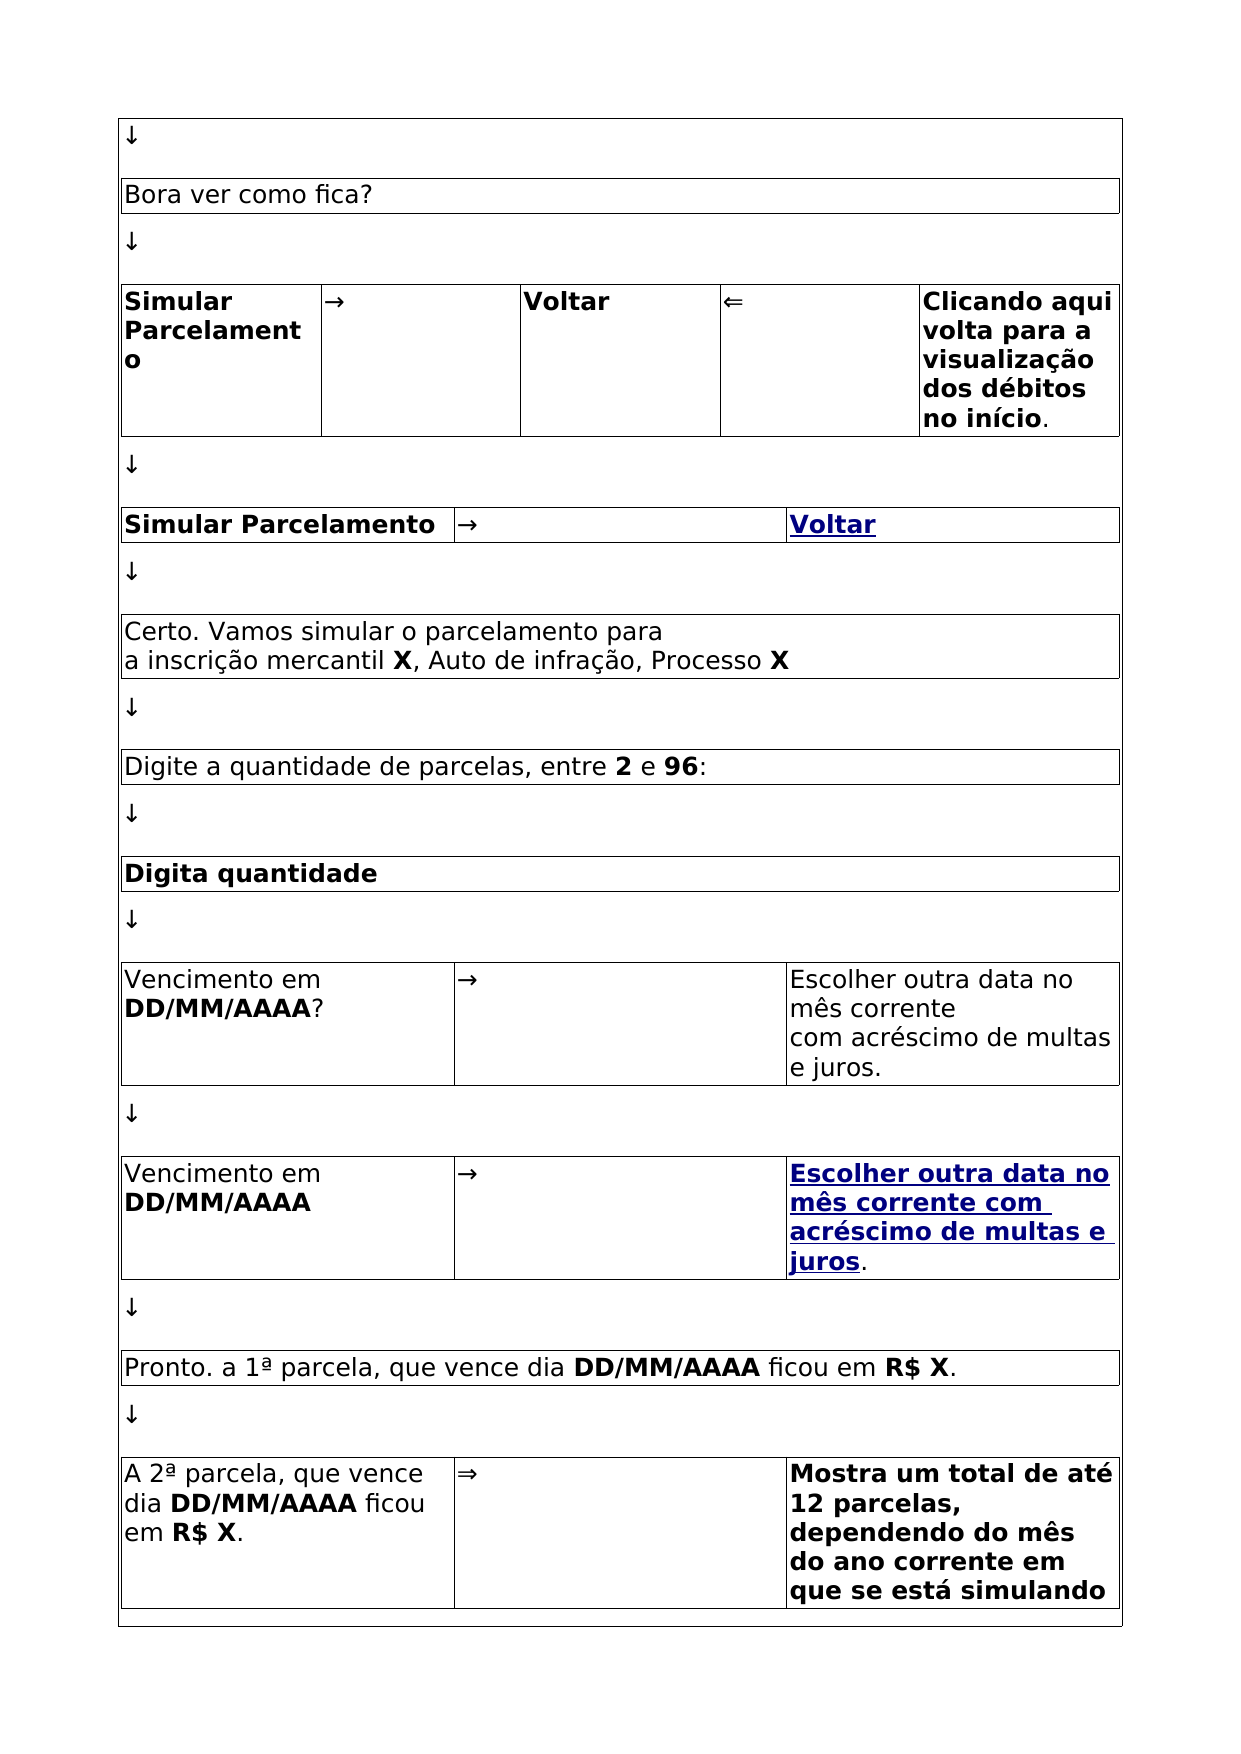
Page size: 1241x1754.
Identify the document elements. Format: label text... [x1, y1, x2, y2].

table_header Voltar [521, 285, 720, 436]
table_header ↓ ↓ ↓ ↓ ↓ ↓ ↓ ↓ ↓ ↓ [119, 119, 1122, 1626]
table_header ⇐ [721, 285, 919, 436]
table_header Digite a quantidade de parcelas, entre 2 e 96: [122, 750, 1119, 784]
table_header → [322, 285, 520, 436]
table_header → [455, 1157, 786, 1279]
table_header ⇒ [455, 1458, 786, 1608]
table_header Voltar [787, 508, 1119, 542]
table_header Mostra um total de até 12 parcelas, dependendo do mês do ano corrente em que se está simulando [787, 1458, 1119, 1608]
table_header Digita quantidade [122, 857, 1119, 891]
table_header Escolher outra data no mês corrente com acréscimo de multas e juros. [787, 1157, 1119, 1279]
table_header Pronto. a 1ª parcela, que vence dia DD/MM/AAAA ficou em R$ X. [122, 1351, 1119, 1385]
table_header Clicando aqui volta para a visualização dos débitos no início. [920, 285, 1119, 436]
table_header Certo. Vamos simular o parcelamento para a inscrição mercantil X, Auto de infração, Processo X [122, 615, 1119, 678]
table_header Escolher outra data no mês corrente com acréscimo de multas e juros. [787, 963, 1119, 1085]
table_header Vencimento em DD/MM/AAAA [122, 1157, 454, 1279]
table_header → [455, 963, 786, 1085]
table_header → [455, 508, 786, 542]
table_header Bora ver como fica? [122, 179, 1119, 213]
table_header A 2ª parcela, que vence dia DD/MM/AAAA ficou em R$ X. [122, 1458, 454, 1608]
table_header Simular Parcelamento [122, 508, 454, 542]
table_header Simular Parcelamento [122, 285, 321, 436]
table_header Vencimento em DD/MM/AAAA? [122, 963, 454, 1085]
